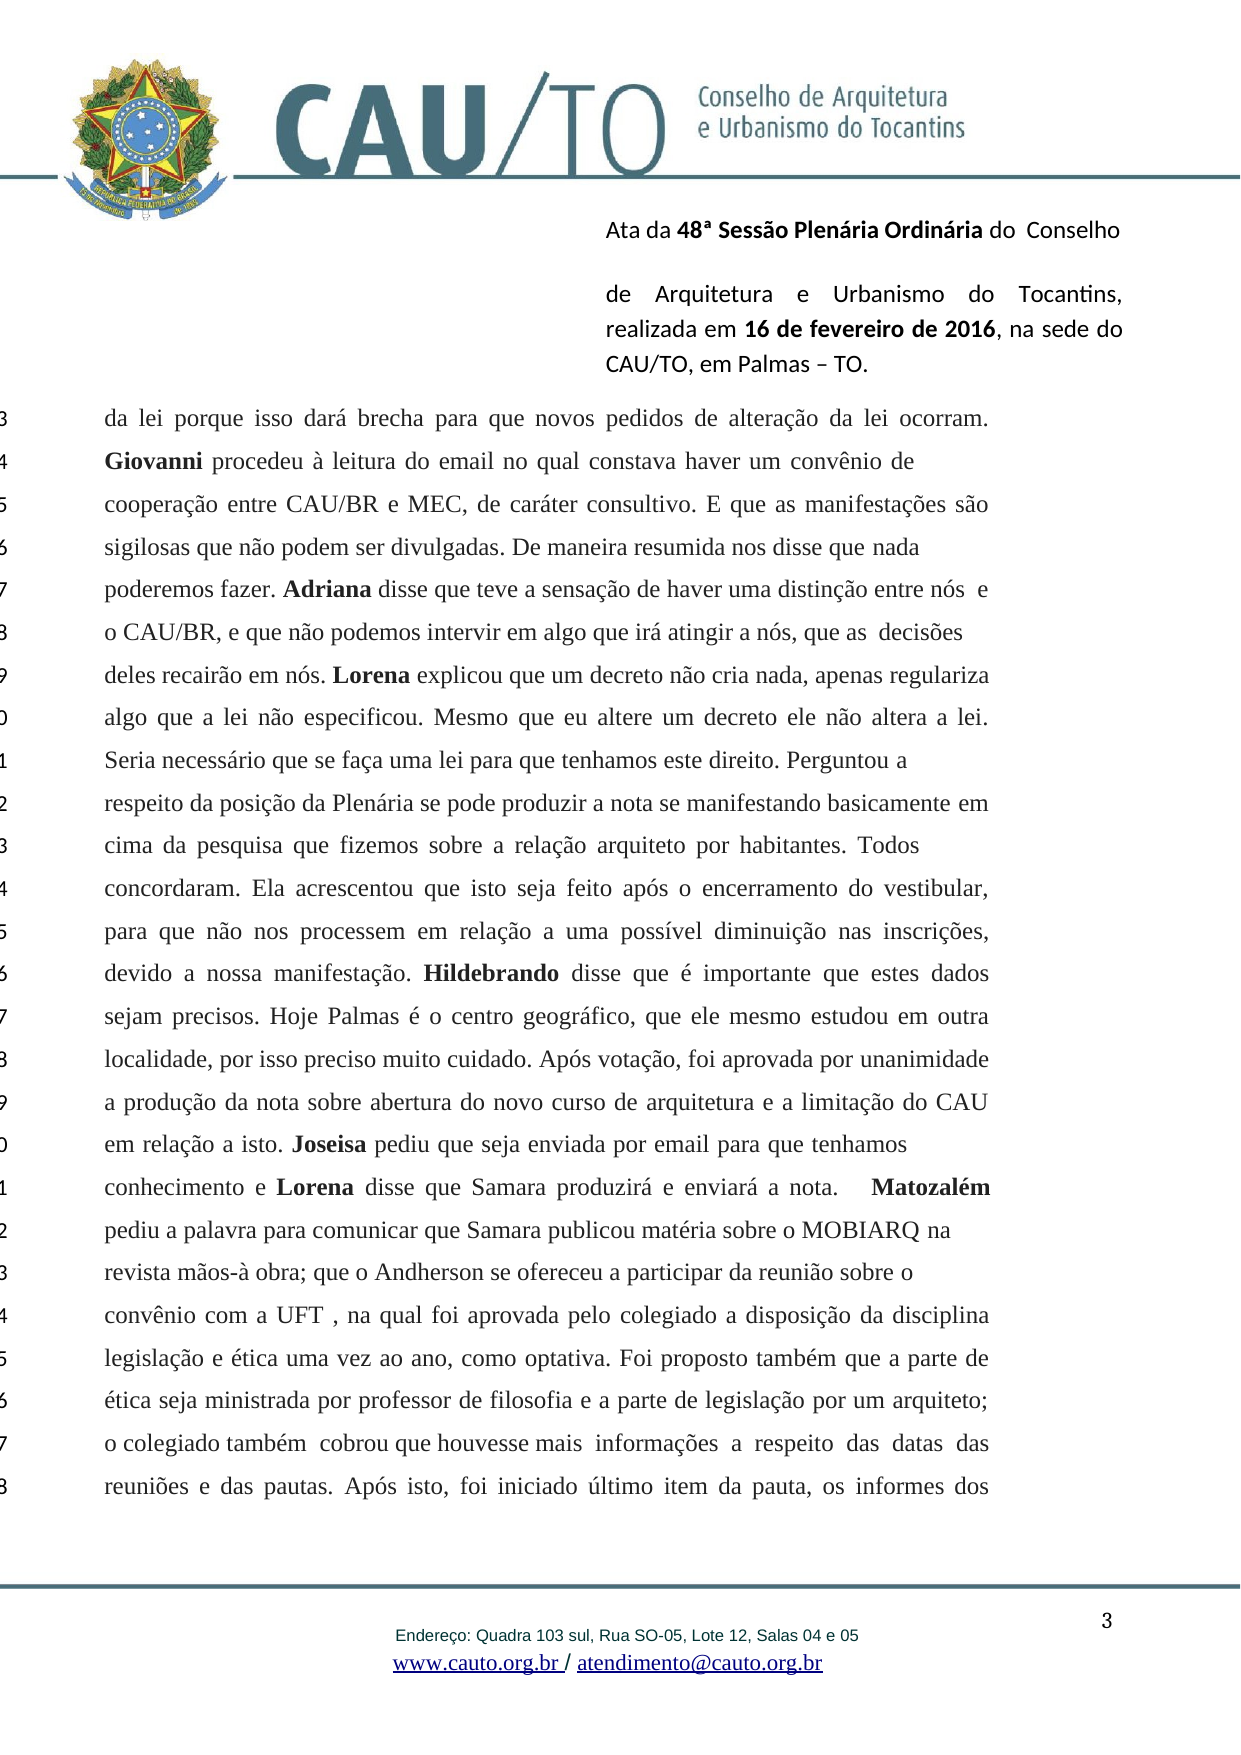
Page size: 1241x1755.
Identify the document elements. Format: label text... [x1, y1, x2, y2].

list pediu a palavra para comunicar que Samara publicou matéria sobre o MOBIARQ na [0, 1215, 1145, 1244]
list revista mãos-à obra; que o Andherson se ofereceu a participar da reunião sobre o [0, 1257, 1145, 1286]
list devido a nossa manifestação. Hildebrando disse que é importante que estes dados [0, 958, 1145, 988]
list reuniões e das pautas. Após isto, foi iniciado último item da pauta, os informes dos [0, 1471, 1145, 1500]
list sejam precisos. Hoje Palmas é o centro geográfico, que ele mesmo estudou em outra [0, 1001, 1145, 1030]
list algo que a lei não especificou. Mesmo que eu altere um decreto ele não altera a lei. [0, 702, 1145, 731]
list da lei porque isso dará brecha para que novos pedidos de alteração da lei ocorram. [0, 403, 1145, 433]
list legislação e ética uma vez ao ano, como optativa. Foi proposto também que a parte de [0, 1343, 1145, 1372]
list concordaram. Ela acrescentou que isto seja feito após o encerramento do vestibular, [0, 873, 1145, 902]
list Seria necessário que se faça uma lei para que tenhamos este direito. Perguntou a [0, 745, 1145, 774]
list o CAU/BR, e que não podemos intervir em algo que irá atingir a nós, que as decisões [0, 617, 1145, 646]
list para que não nos processem em relação a uma possível diminuição nas inscrições, [0, 916, 1145, 945]
list a produção da nota sobre abertura do novo curso de arquitetura e a limitação do CAU [0, 1087, 1145, 1116]
text de Arquitetura e Urbanismo do Tocantins, realizada em 16 de fevereiro de 2016, na sede do CAU/TO, em Palmas – TO. [606, 278, 1123, 379]
list Giovanni procedeu à leitura do email no qual constava haver um convênio de [0, 446, 1145, 475]
list conhecimento e Lorena disse que Samara produzirá e enviará a nota. Matozalém [0, 1172, 1145, 1201]
list poderemos fazer. Adriana disse que teve a sensação de haver uma distinção entre nós e [0, 574, 1145, 603]
list deles recairão em nós. Lorena explicou que um decreto não cria nada, apenas regulariza [0, 660, 1145, 689]
list ética seja ministrada por professor de filosofia e a parte de legislação por um arquiteto; [0, 1386, 1145, 1414]
list respeito da posição da Plenária se pode produzir a nota se manifestando basicamente em [0, 788, 1145, 817]
list convênio com a UFT , na qual foi aprovada pelo colegiado a disposição da disciplina [0, 1300, 1145, 1329]
list sigilosas que não podem ser divulgadas. De maneira resumida nos disse que nada [0, 532, 1145, 561]
list localidade, por isso preciso muito cuidado. Após votação, foi aprovada por unanimidade [0, 1044, 1145, 1073]
list o colegiado também cobrou que houvesse mais informações a respeito das datas das [0, 1428, 1145, 1457]
list cima da pesquisa que fizemos sobre a relação arquiteto por habitantes. Todos [0, 831, 1145, 859]
list em relação a isto. Joseisa pediu que seja enviada por email para que tenhamos [0, 1129, 1145, 1158]
list cooperação entre CAU/BR e MEC, de caráter consultivo. E que as manifestações são [0, 489, 1145, 518]
